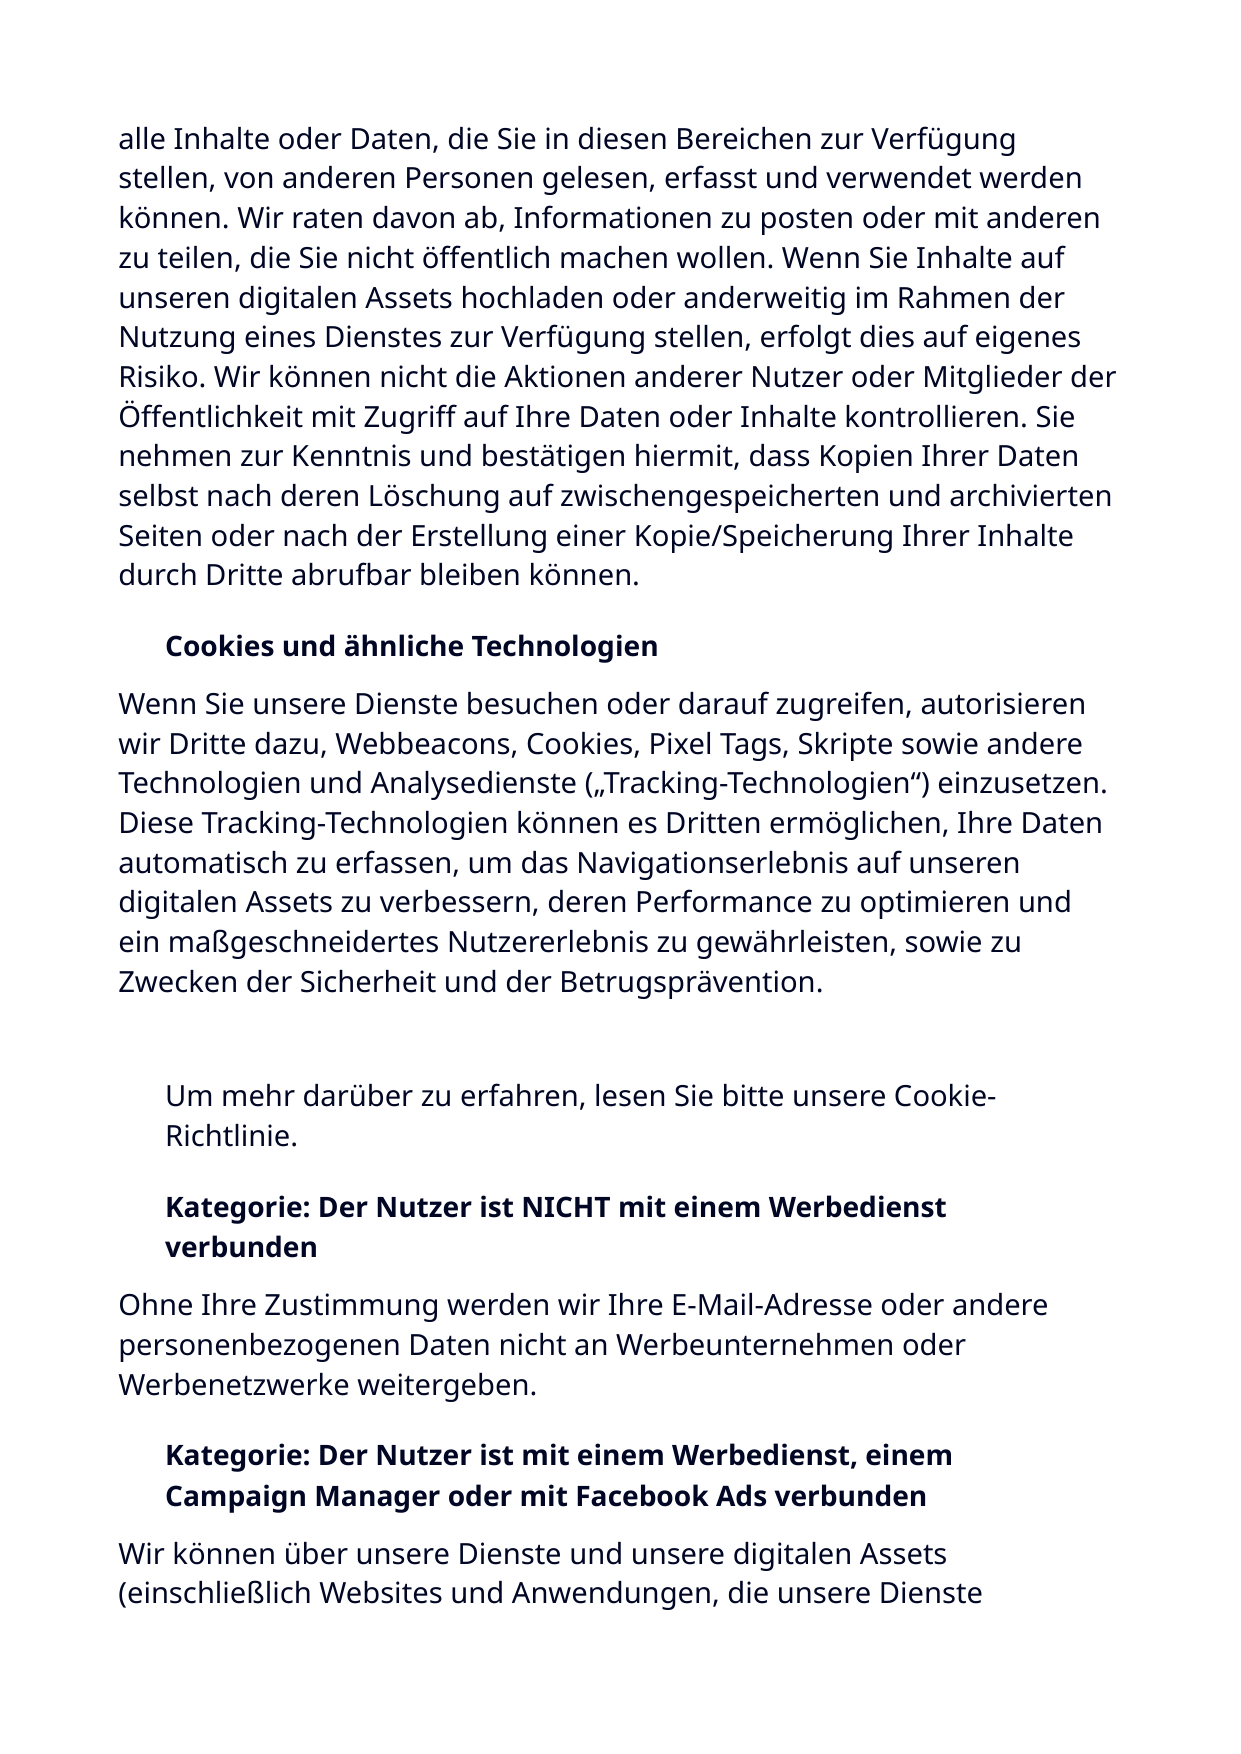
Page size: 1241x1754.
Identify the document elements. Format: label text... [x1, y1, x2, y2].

text Wenn Sie unsere Dienste besuchen oder darauf zugreifen, autorisieren wir Dritte dazu, Webbeacons, Cookies, Pixel Tags, Skripte sowie andere Technologien und Analysedienste („Tracking-Technologien“) einzusetzen. Diese Tracking-Technologien können es Dritten ermöglichen, Ihre Daten automatisch zu erfassen, um das Navigationserlebnis auf unseren digitalen Assets zu verbessern, deren Performance zu optimieren und ein maßgeschneidertes Nutzererlebnis zu gewährleisten, sowie zu Zwecken der Sicherheit und der Betrugsprävention. [118, 683, 1122, 1001]
subtitle Cookies und ähnliche Technologien [165, 624, 1075, 664]
text Wir können über unsere Dienste und unsere digitalen Assets (einschließlich Websites und Anwendungen, die unsere Dienste [118, 1533, 1122, 1612]
text Um mehr darüber zu erfahren, lesen Sie bitte unsere Cookie-Richtlinie. [165, 1076, 1075, 1155]
text Ohne Ihre Zustimmung werden wir Ihre E-Mail-Adresse oder andere personenbezogenen Daten nicht an Werbeunternehmen oder Werbenetzwerke weitergeben. [118, 1284, 1122, 1404]
text alle Inhalte oder Daten, die Sie in diesen Bereichen zur Verfügung stellen, von anderen Personen gelesen, erfasst und verwendet werden können. Wir raten davon ab, Informationen zu posten oder mit anderen zu teilen, die Sie nicht öffentlich machen wollen. Wenn Sie Inhalte auf unseren digitalen Assets hochladen oder anderweitig im Rahmen der Nutzung eines Dienstes zur Verfügung stellen, erfolgt dies auf eigenes Risiko. Wir können nicht die Aktionen anderer Nutzer oder Mitglieder der Öffentlichkeit mit Zugriff auf Ihre Daten oder Inhalte kontrollieren. Sie nehmen zur Kenntnis und bestätigen hiermit, dass Kopien Ihrer Daten selbst nach deren Löschung auf zwischengespeicherten und archivierten Seiten oder nach der Erstellung einer Kopie/Speicherung Ihrer Inhalte durch Dritte abrufbar bleiben können. [118, 118, 1122, 594]
subtitle Kategorie: Der Nutzer ist mit einem Werbedienst, einem Campaign Manager oder mit Facebook Ads verbunden [165, 1433, 1075, 1514]
subtitle Kategorie: Der Nutzer ist NICHT mit einem Werbedienst verbunden [165, 1184, 1075, 1266]
